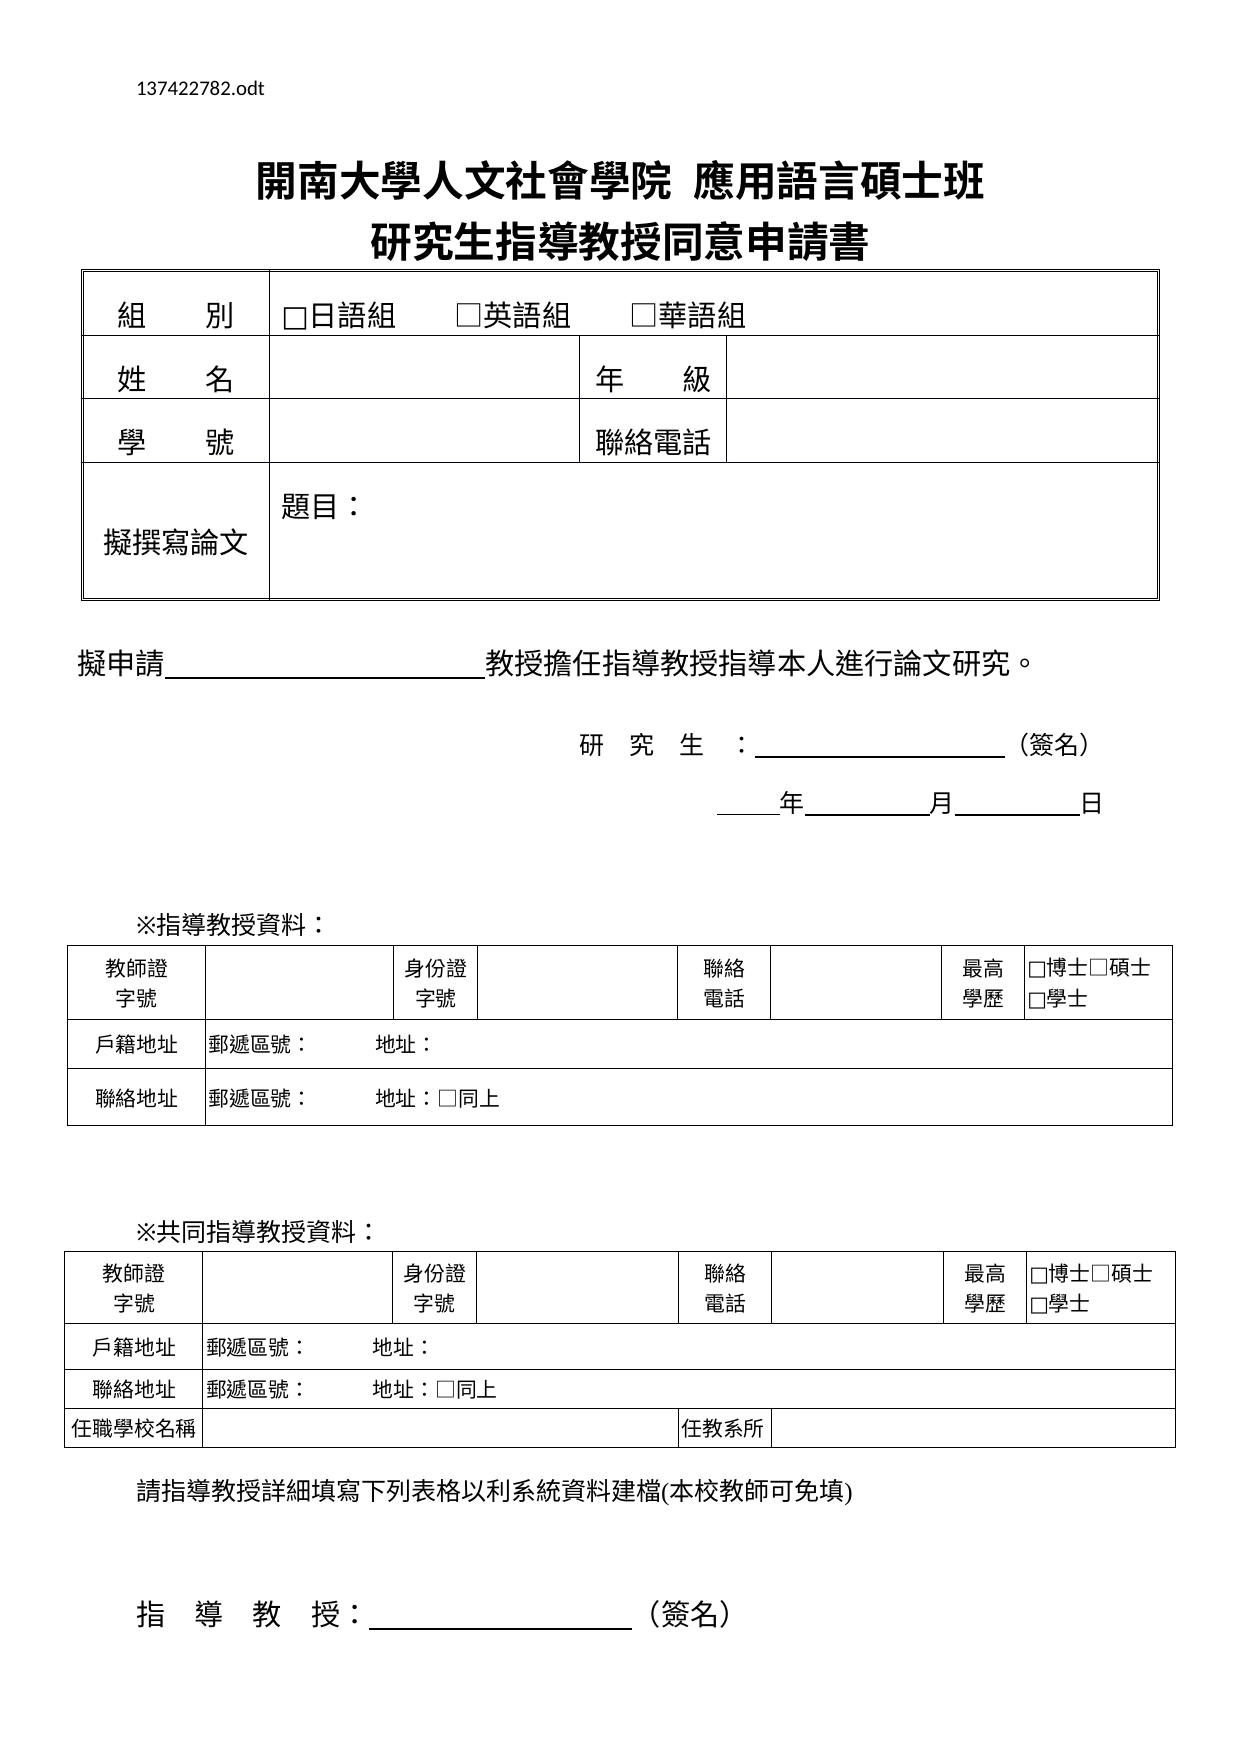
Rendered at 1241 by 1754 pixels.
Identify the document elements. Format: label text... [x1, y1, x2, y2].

table_cell 年 級 [580, 336, 726, 398]
table_cell 戶籍地址 [65, 1324, 202, 1368]
table_header 聯絡 電話 [679, 1252, 771, 1323]
table_cell 聯絡地址 [68, 1069, 205, 1125]
table_cell 題目： [270, 463, 1157, 598]
table_header □日語組 □英語組 □華語組 [270, 272, 1157, 335]
text 研究生指導教授同意申請書 [136, 209, 1104, 269]
text 年 月 日 [136, 783, 1104, 819]
table_header 身份證字號 [393, 1252, 476, 1323]
table_cell 郵遞區號： 地址： [206, 1020, 1172, 1068]
table_cell 戶籍地址 [68, 1020, 205, 1068]
table_cell 郵遞區號： 地址：□同上 [203, 1370, 1175, 1408]
table_header 最高 學歷 [944, 1252, 1026, 1323]
text ※指導教授資料： [136, 882, 1104, 944]
table_header 教師證 字號 [68, 946, 205, 1018]
table_cell 聯絡地址 [65, 1370, 202, 1408]
table_cell [270, 336, 579, 398]
table_cell 姓 名 [84, 336, 269, 398]
table_header 身份證字號 [394, 946, 477, 1018]
text 指 導 教 授： （簽名） [136, 1592, 1104, 1634]
text 請指導教授詳細填寫下列表格以利系統資料建檔(本校教師可免填) [136, 1448, 1104, 1510]
text 研究生： （簽名） [136, 702, 1104, 764]
table_cell 擬撰寫論文 [84, 463, 269, 598]
table_cell [727, 399, 1157, 462]
table_cell [772, 1409, 1175, 1447]
table_header [772, 1252, 943, 1323]
table_cell 學 號 [84, 399, 269, 462]
table_header 最高 學歷 [942, 946, 1024, 1018]
text 擬申請 教授擔任指導教授指導本人進行論文研究。 [77, 620, 1104, 683]
text 開南大學人文社會學院 應用語言碩士班 [136, 148, 1104, 209]
table_header [478, 946, 677, 1018]
table_header [477, 1252, 678, 1323]
table_header 聯絡 電話 [678, 946, 770, 1018]
table_cell 郵遞區號： 地址： [203, 1324, 1175, 1368]
table_cell [270, 399, 579, 462]
text ※共同指導教授資料： [136, 1189, 1104, 1251]
table_header 教師證 字號 [65, 1252, 202, 1323]
table_cell 郵遞區號： 地址：□同上 [206, 1069, 1172, 1125]
table_header [771, 946, 941, 1018]
table_header □博士□碩士 □學士 [1025, 946, 1172, 1018]
table_header [206, 946, 393, 1018]
table_header 組 別 [84, 272, 269, 335]
table_header [203, 1252, 392, 1323]
table_header □博士□碩士 □學士 [1027, 1252, 1175, 1323]
table_cell 任教系所 [679, 1409, 771, 1447]
table_cell [727, 336, 1157, 398]
table_cell [203, 1409, 678, 1447]
table_cell 任職學校名稱 [65, 1409, 202, 1447]
table_cell 聯絡電話 [580, 399, 726, 462]
